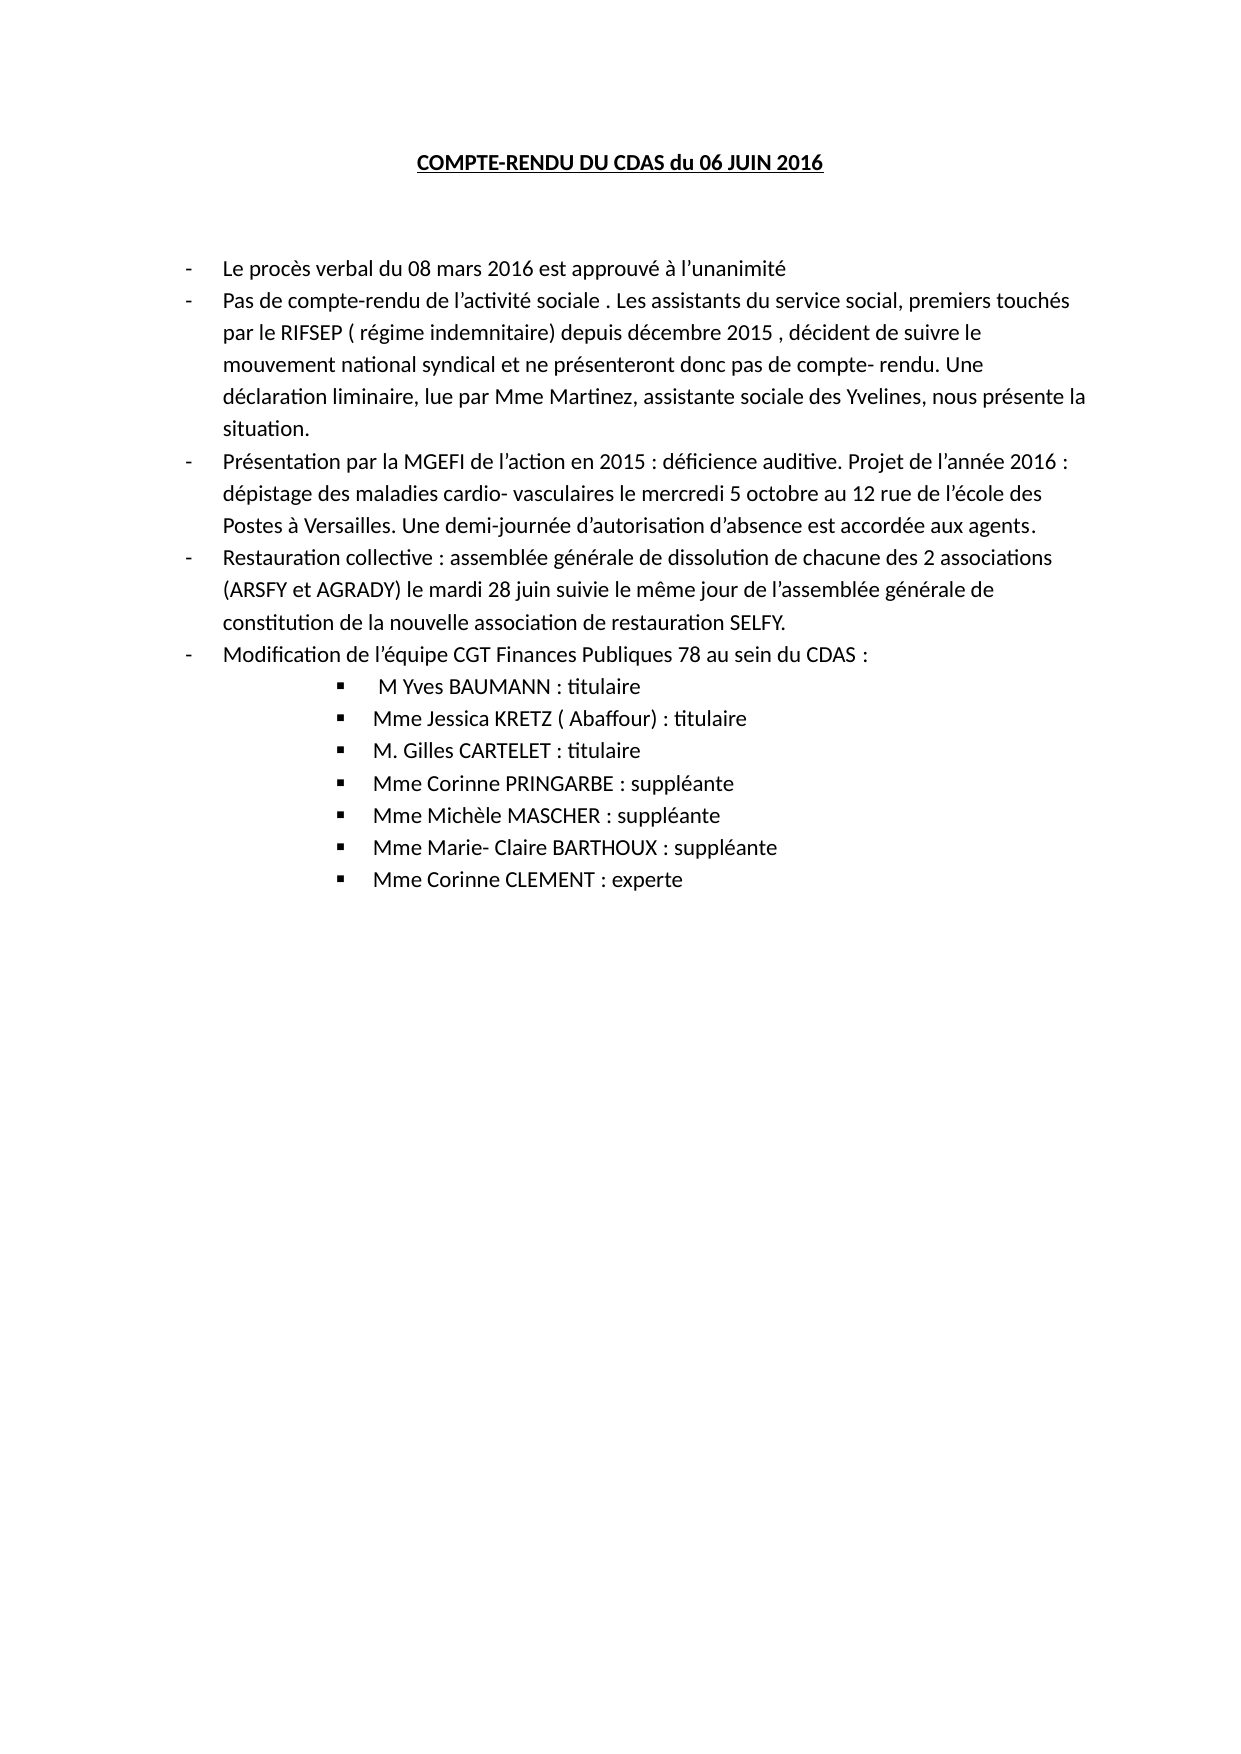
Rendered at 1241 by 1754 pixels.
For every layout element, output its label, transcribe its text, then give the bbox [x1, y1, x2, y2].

list Modification de l’équipe CGT Finances Publiques 78 au sein du CDAS : [185, 640, 1093, 668]
list Mme Corinne CLEMENT : experte [335, 865, 1093, 893]
list Le procès verbal du 08 mars 2016 est approuvé à l’unanimité [185, 254, 1093, 282]
text COMPTE-RENDU DU CDAS du 06 JUIN 2016 [148, 148, 1093, 176]
list M Yves BAUMANN : titulaire [335, 672, 1093, 700]
list Présentation par la MGEFI de l’action en 2015 : déficience auditive. Projet de l’année 2016 : dépistage des maladies cardio- vasculaires le mercredi 5 octobre au 12 rue de l’école des Postes à Versailles. Une demi-journée d’autorisation d’absence est accordée aux agents. [185, 447, 1093, 539]
list M. Gilles CARTELET : titulaire [335, 736, 1093, 764]
list Mme Marie- Claire BARTHOUX : suppléante [335, 833, 1093, 861]
list Restauration collective : assemblée générale de dissolution de chacune des 2 associations (ARSFY et AGRADY) le mardi 28 juin suivie le même jour de l’assemblée générale de constitution de la nouvelle association de restauration SELFY. [185, 543, 1093, 636]
list Mme Michèle MASCHER : suppléante [335, 801, 1093, 829]
list Pas de compte-rendu de l’activité sociale . Les assistants du service social, premiers touchés par le RIFSEP ( régime indemnitaire) depuis décembre 2015 , décident de suivre le mouvement national syndical et ne présenteront donc pas de compte- rendu. Une déclaration liminaire, lue par Mme Martinez, assistante sociale des Yvelines, nous présente la situation. [185, 286, 1093, 443]
list Mme Corinne PRINGARBE : suppléante [335, 769, 1093, 797]
list Mme Jessica KRETZ ( Abaffour) : titulaire [335, 704, 1093, 732]
